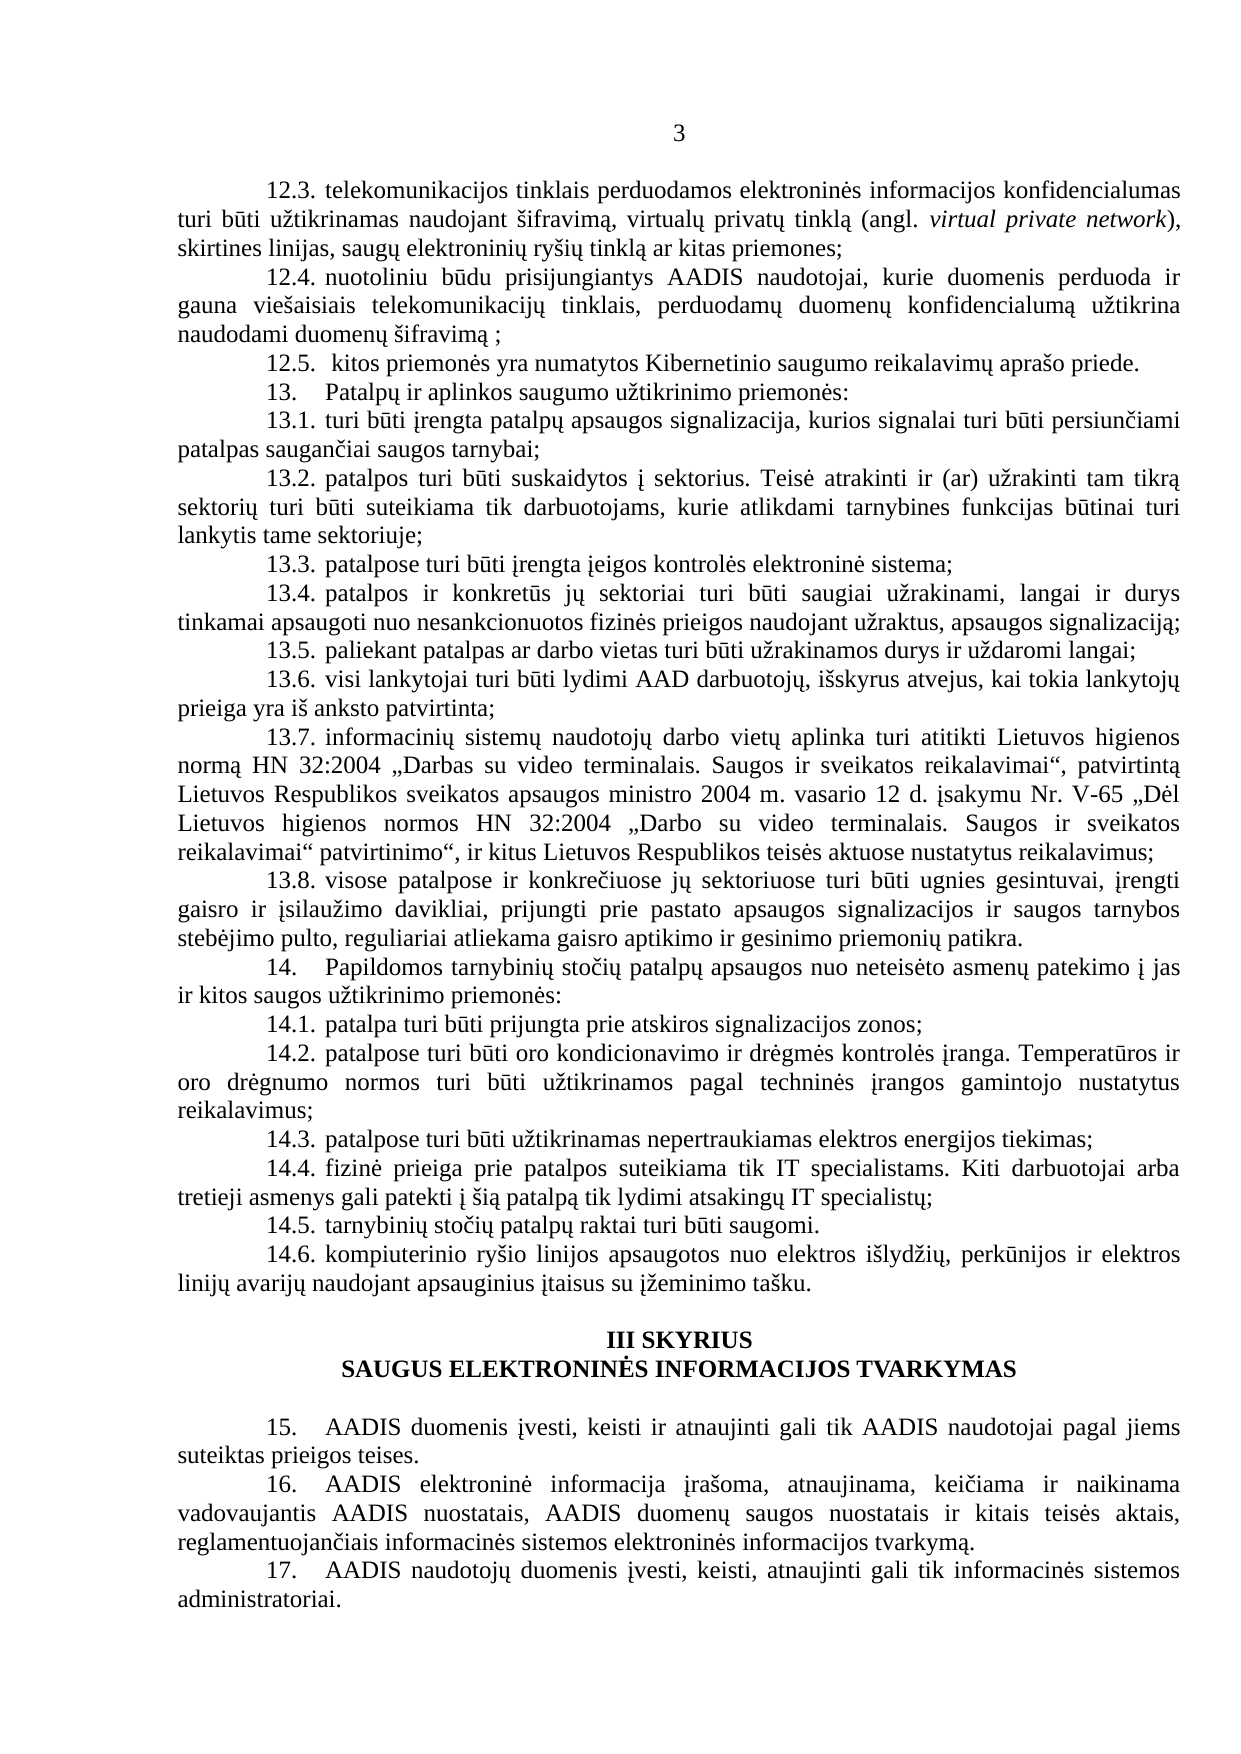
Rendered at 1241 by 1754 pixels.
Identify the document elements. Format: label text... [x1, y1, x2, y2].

text 16. AADIS elektroninė informacija įrašoma, atnaujinama, keičiama ir naikinama vadovaujantis AADIS nuostatais, AADIS duomenų saugos nuostatais ir kitais teisės aktais, reglamentuojančiais informacinės sistemos elektroninės informacijos tvarkymą. [177, 1469, 1181, 1556]
text 13.6. visi lankytojai turi būti lydimi AAD darbuotojų, išskyrus atvejus, kai tokia lankytojų prieiga yra iš anksto patvirtinta; [177, 664, 1181, 722]
text 13.8. visose patalpose ir konkrečiuose jų sektoriuose turi būti ugnies gesintuvai, įrengti gaisro ir įsilaužimo davikliai, prijungti prie pastato apsaugos signalizacijos ir saugos tarnybos stebėjimo pulto, reguliariai atliekama gaisro aptikimo ir gesinimo priemonių patikra. [177, 866, 1181, 952]
text 12.5. kitos priemonės yra numatytos Kibernetinio saugumo reikalavimų aprašo priede. [177, 348, 1181, 377]
text 14.3. patalpose turi būti užtikrinamas nepertraukiamas elektros energijos tiekimas; [177, 1124, 1181, 1153]
text 12.3. telekomunikacijos tinklais perduodamos elektroninės informacijos konfidencialumas turi būti užtikrinamas naudojant šifravimą, virtualų privatų tinklą (angl. virtual private network), skirtines linijas, saugų elektroninių ryšių tinklą ar kitas priemones; [177, 176, 1181, 262]
text 13.5. paliekant patalpas ar darbo vietas turi būti užrakinamos durys ir uždaromi langai; [177, 636, 1181, 664]
text 14.5. tarnybinių stočių patalpų raktai turi būti saugomi. [177, 1211, 1181, 1239]
text 13.3. patalpose turi būti įrengta įeigos kontrolės elektroninė sistema; [177, 549, 1181, 578]
text SAUGUS ELEKTRONINĖS INFORMACIJOS TVARKYMAS [177, 1354, 1181, 1383]
text 14.4. fizinė prieiga prie patalpos suteikiama tik IT specialistams. Kiti darbuotojai arba tretieji asmenys gali patekti į šią patalpą tik lydimi atsakingų IT specialistų; [177, 1153, 1181, 1211]
text III SKYRIUS [177, 1326, 1181, 1354]
text 13.4. patalpos ir konkretūs jų sektoriai turi būti saugiai užrakinami, langai ir durys tinkamai apsaugoti nuo nesankcionuotos fizinės prieigos naudojant užraktus, apsaugos signalizaciją; [177, 578, 1181, 636]
text 14. Papildomos tarnybinių stočių patalpų apsaugos nuo neteisėto asmenų patekimo į jas ir kitos saugos užtikrinimo priemonės: [177, 952, 1181, 1009]
text 12.4. nuotoliniu būdu prisijungiantys AADIS naudotojai, kurie duomenis perduoda ir gauna viešaisiais telekomunikacijų tinklais, perduodamų duomenų konfidencialumą užtikrina naudodami duomenų šifravimą ; [177, 262, 1181, 348]
text 14.1. patalpa turi būti prijungta prie atskiros signalizacijos zonos; [177, 1009, 1181, 1038]
text 13.7. informacinių sistemų naudotojų darbo vietų aplinka turi atitikti Lietuvos higienos normą HN 32:2004 „Darbas su video terminalais. Saugos ir sveikatos reikalavimai“, patvirtintą Lietuvos Respublikos sveikatos apsaugos ministro 2004 m. vasario 12 d. įsakymu Nr. V-65 „Dėl Lietuvos higienos normos HN 32:2004 „Darbo su video terminalais. Saugos ir sveikatos reikalavimai“ patvirtinimo“, ir kitus Lietuvos Respublikos teisės aktuose nustatytus reikalavimus; [177, 722, 1181, 866]
text 13.2. patalpos turi būti suskaidytos į sektorius. Teisė atrakinti ir (ar) užrakinti tam tikrą sektorių turi būti suteikiama tik darbuotojams, kurie atlikdami tarnybines funkcijas būtinai turi lankytis tame sektoriuje; [177, 463, 1181, 549]
text 14.2. patalpose turi būti oro kondicionavimo ir drėgmės kontrolės įranga. Temperatūros ir oro drėgnumo normos turi būti užtikrinamos pagal techninės įrangos gamintojo nustatytus reikalavimus; [177, 1038, 1181, 1124]
text 14.6. kompiuterinio ryšio linijos apsaugotos nuo elektros išlydžių, perkūnijos ir elektros linijų avarijų naudojant apsauginius įtaisus su įžeminimo tašku. [177, 1239, 1181, 1297]
text 15. AADIS duomenis įvesti, keisti ir atnaujinti gali tik AADIS naudotojai pagal jiems suteiktas prieigos teises. [177, 1412, 1181, 1469]
text 17. AADIS naudotojų duomenis įvesti, keisti, atnaujinti gali tik informacinės sistemos administratoriai. [177, 1556, 1181, 1613]
text 13. Patalpų ir aplinkos saugumo užtikrinimo priemonės: [177, 377, 1181, 406]
text 13.1. turi būti įrengta patalpų apsaugos signalizacija, kurios signalai turi būti persiunčiami patalpas saugančiai saugos tarnybai; [177, 406, 1181, 463]
